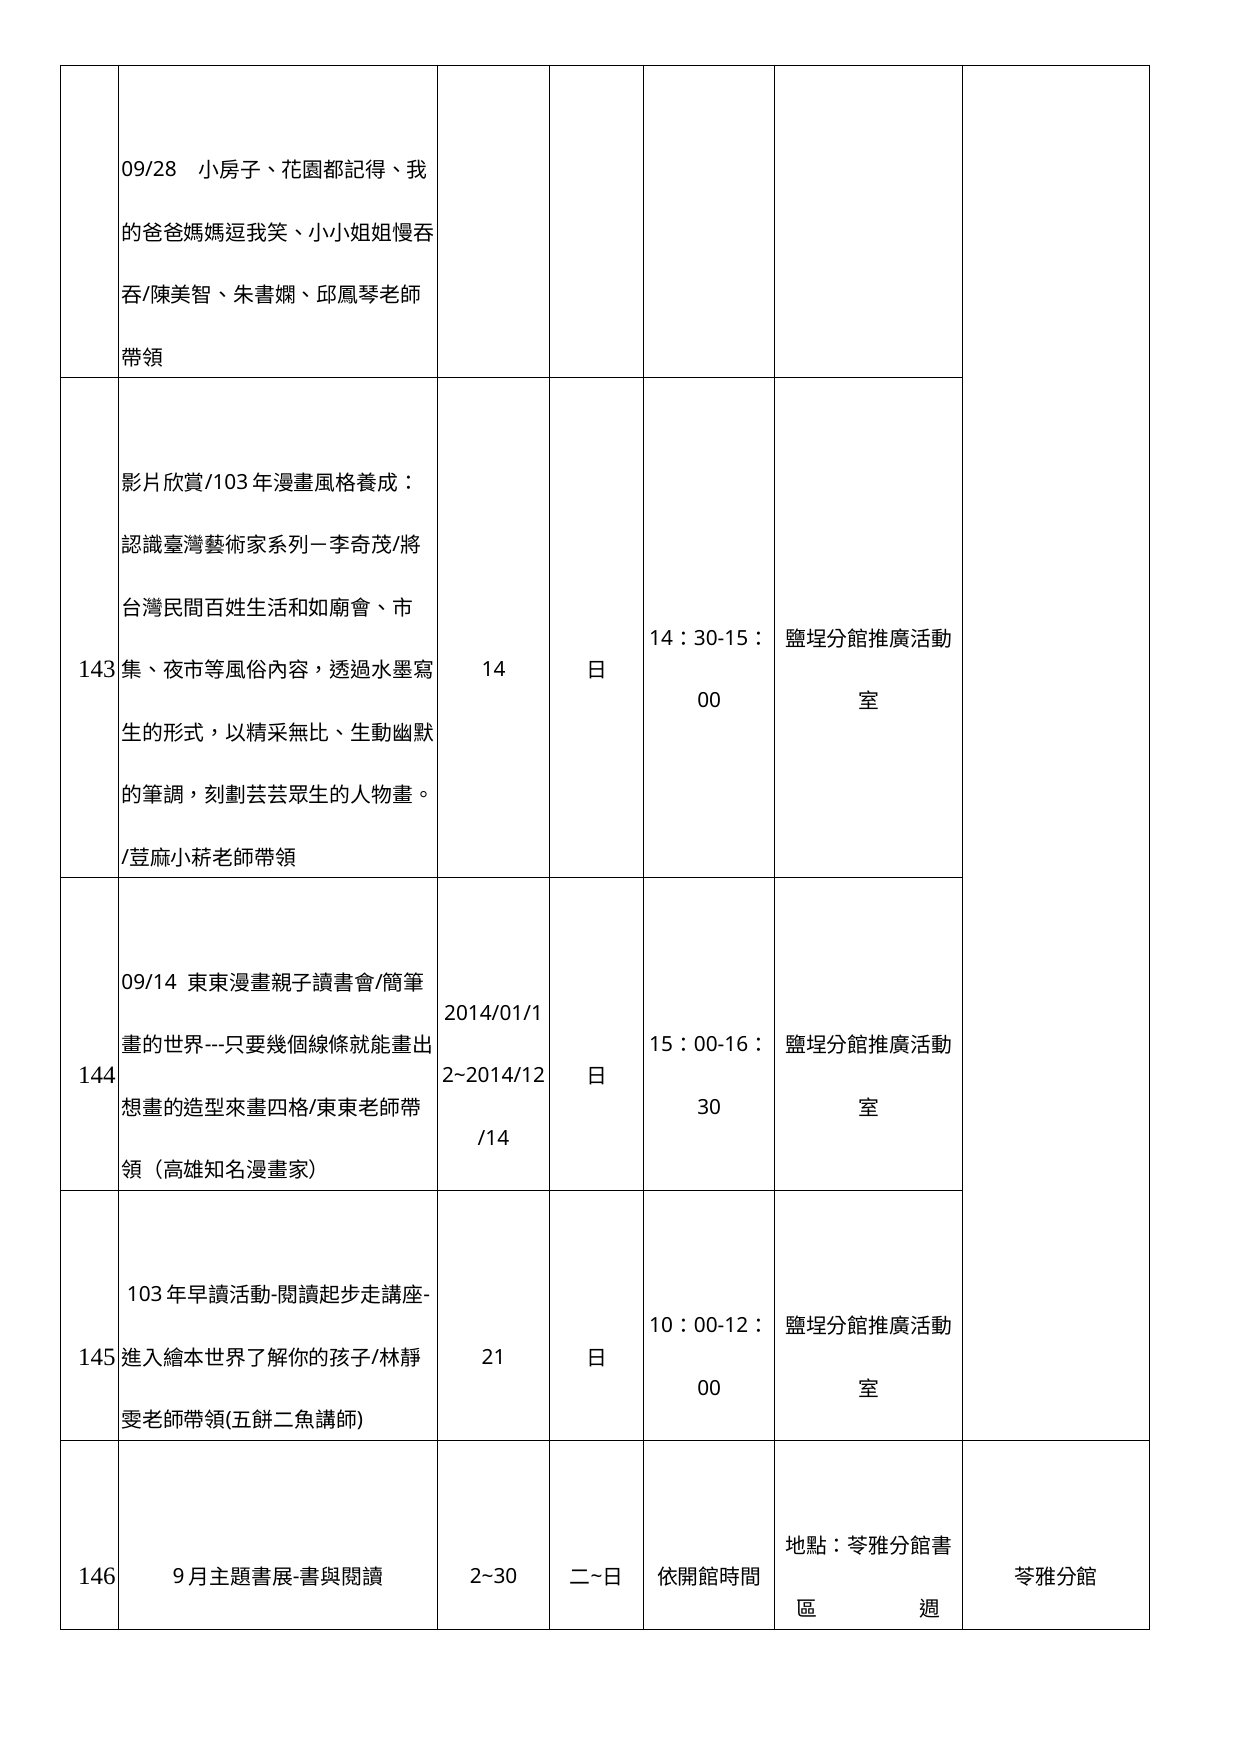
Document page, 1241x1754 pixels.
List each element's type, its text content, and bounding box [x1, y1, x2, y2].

table_cell 日 [550, 378, 643, 877]
table_cell 日 [550, 1191, 643, 1439]
table_cell 103年早讀活動-閱讀起步走講座-進入繪本世界了解你的孩子/林靜雯老師帶領(五餅二魚講師) [119, 1191, 437, 1439]
table_cell 9月主題書展-書與閱讀 [119, 1441, 437, 1628]
table_cell 15：00-16：30 [644, 878, 774, 1189]
table_cell 10：00-12：00 [644, 1191, 774, 1439]
table_cell [775, 66, 962, 377]
table_cell 鹽埕分館推廣活動室 [775, 878, 962, 1189]
table_cell 日 [550, 878, 643, 1189]
table_cell 2~30 [438, 1441, 549, 1628]
table_cell 鹽埕分館推廣活動室 [775, 378, 962, 877]
table_cell 鹽埕分館推廣活動室 [775, 1191, 962, 1439]
table_cell 依開館時間 [644, 1441, 774, 1628]
table_cell 苓雅分館 [963, 1441, 1149, 1628]
table_cell 14 [438, 378, 549, 877]
table_cell 144 [61, 878, 118, 1189]
table_cell 14：30-15：00 [644, 378, 774, 877]
table_cell 影片欣賞/103年漫畫風格養成：認識臺灣藝術家系列－李奇茂/將台灣民間百姓生活和如廟會、市集、夜市等風俗內容，透過水墨寫生的形式，以精采無比、生動幽默的筆調，刻劃芸芸眾生的人物畫。/荳麻小菥老師帶領 [119, 378, 437, 877]
table_cell [61, 66, 118, 377]
table_cell 二~日 [550, 1441, 643, 1628]
table_cell 地點：苓雅分館書區 週 [775, 1441, 962, 1628]
table_cell 21 [438, 1191, 549, 1439]
table_cell [963, 66, 1149, 1439]
table_cell 09/14 東東漫畫親子讀書會/簡筆畫的世界---只要幾個線條就能畫出想畫的造型來畫四格/東東老師帶領（高雄知名漫畫家） [119, 878, 437, 1189]
table_cell 09/28 小房子、花園都記得、我的爸爸媽媽逗我笑、小小姐姐慢吞吞/陳美智、朱書嫻、邱鳳琴老師帶領 [119, 66, 437, 377]
table_cell 145 [61, 1191, 118, 1439]
table_cell 2014/01/12~2014/12/14 [438, 878, 549, 1189]
table_cell 143 [61, 378, 118, 877]
table_cell [438, 66, 549, 377]
table_cell 146 [61, 1441, 118, 1628]
table_cell [550, 66, 643, 377]
table_cell [644, 66, 774, 377]
